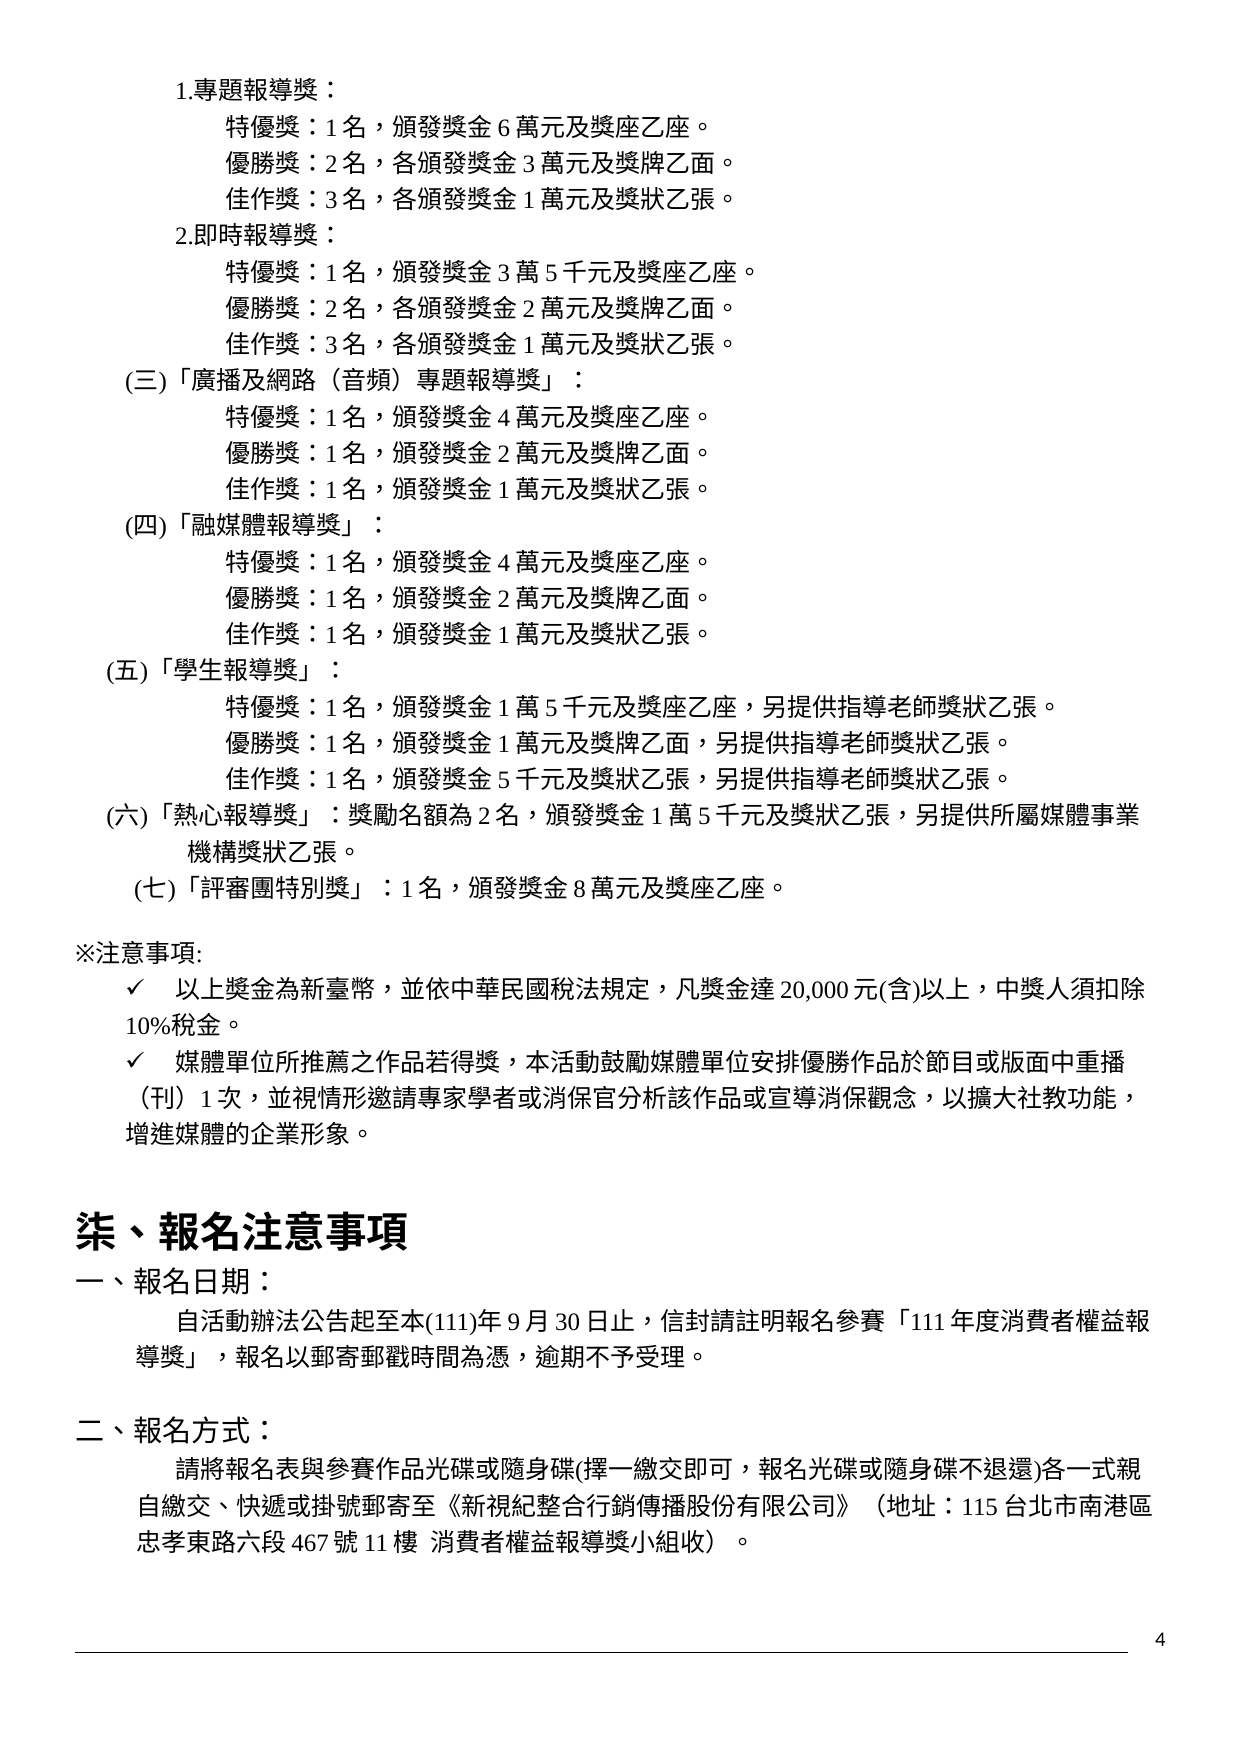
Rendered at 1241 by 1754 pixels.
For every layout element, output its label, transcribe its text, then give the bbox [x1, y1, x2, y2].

text ※注意事項: [75, 933, 1165, 969]
text 佳作獎：1名，頒發獎金1萬元及獎狀乙張。 [225, 614, 1165, 651]
text 特優獎：1名，頒發獎金4萬元及獎座乙座。 [225, 397, 1165, 433]
text 請將報名表與參賽作品光碟或隨身碟(擇一繳交即可，報名光碟或隨身碟不退還)各一式親自繳交、快遞或掛號郵寄至《新視紀整合行銷傳播股份有限公司》（地址：115台北市南港區忠孝東路六段467號11樓 消費者權益報導獎小組收）。 [136, 1450, 1165, 1558]
text (七)「評審團特別獎」：1名，頒發獎金8萬元及獎座乙座。 [134, 868, 1165, 904]
text 優勝獎：1名，頒發獎金2萬元及獎牌乙面。 [225, 578, 1165, 614]
text 特優獎：1名，頒發獎金6萬元及獎座乙座。 [225, 107, 1165, 143]
text 佳作獎：3名，各頒發獎金1萬元及獎狀乙張。 [225, 179, 1165, 216]
text 特優獎：1名，頒發獎金4萬元及獎座乙座。 [225, 542, 1165, 578]
text 佳作獎：1名，頒發獎金1萬元及獎狀乙張。 [225, 469, 1165, 506]
text (四)「融媒體報導獎」： [75, 506, 1165, 542]
text 優勝獎：1名，頒發獎金2萬元及獎牌乙面。 [225, 433, 1165, 469]
text 1.專題報導獎： [125, 71, 1165, 107]
text (三)「廣播及網路（音頻）專題報導獎」： [75, 361, 1165, 397]
text 2.即時報導獎： [125, 216, 1165, 252]
text 二、報名方式： [75, 1407, 1165, 1450]
text (五)「學生報導獎」： [75, 651, 1165, 687]
list 媒體單位所推薦之作品若得獎，本活動鼓勵媒體單位安排優勝作品於節目或版面中重播（刊）1次，並視情形邀請專家學者或消保官分析該作品或宣導消保觀念，以擴大社教功能，增進媒體的企業形象。 [125, 1042, 1165, 1151]
text 佳作獎：1名，頒發獎金5千元及獎狀乙張，另提供指導老師獎狀乙張。 [225, 759, 1165, 796]
text 優勝獎：1名，頒發獎金1萬元及獎牌乙面，另提供指導老師獎狀乙張。 [225, 723, 1165, 759]
text (六)「熱心報導獎」：獎勵名額為2名，頒發獎金1萬5千元及獎狀乙張，另提供所屬媒體事業機構獎狀乙張。 [75, 796, 1165, 868]
text 一、報名日期： [75, 1259, 1165, 1301]
text 特優獎：1名，頒發獎金3萬5千元及獎座乙座。 [225, 252, 1165, 288]
list 以上奬金為新臺幣，並依中華民國稅法規定，凡獎金達20,000元(含)以上，中獎人須扣除10%稅金。 [125, 969, 1165, 1042]
text 優勝獎：2名，各頒發獎金2萬元及獎牌乙面。 [225, 288, 1165, 324]
text 優勝獎：2名，各頒發獎金3萬元及獎牌乙面。 [225, 143, 1165, 179]
text 特優獎：1名，頒發獎金1萬5千元及獎座乙座，另提供指導老師獎狀乙張。 [225, 687, 1165, 723]
text 自活動辦法公告起至本(111)年9月30日止，信封請註明報名參賽「111年度消費者權益報導獎」，報名以郵寄郵戳時間為憑，逾期不予受理。 [135, 1301, 1165, 1374]
text 柒、報名注意事項 [75, 1199, 1165, 1259]
text 佳作獎：3名，各頒發獎金1萬元及獎狀乙張。 [225, 324, 1165, 361]
